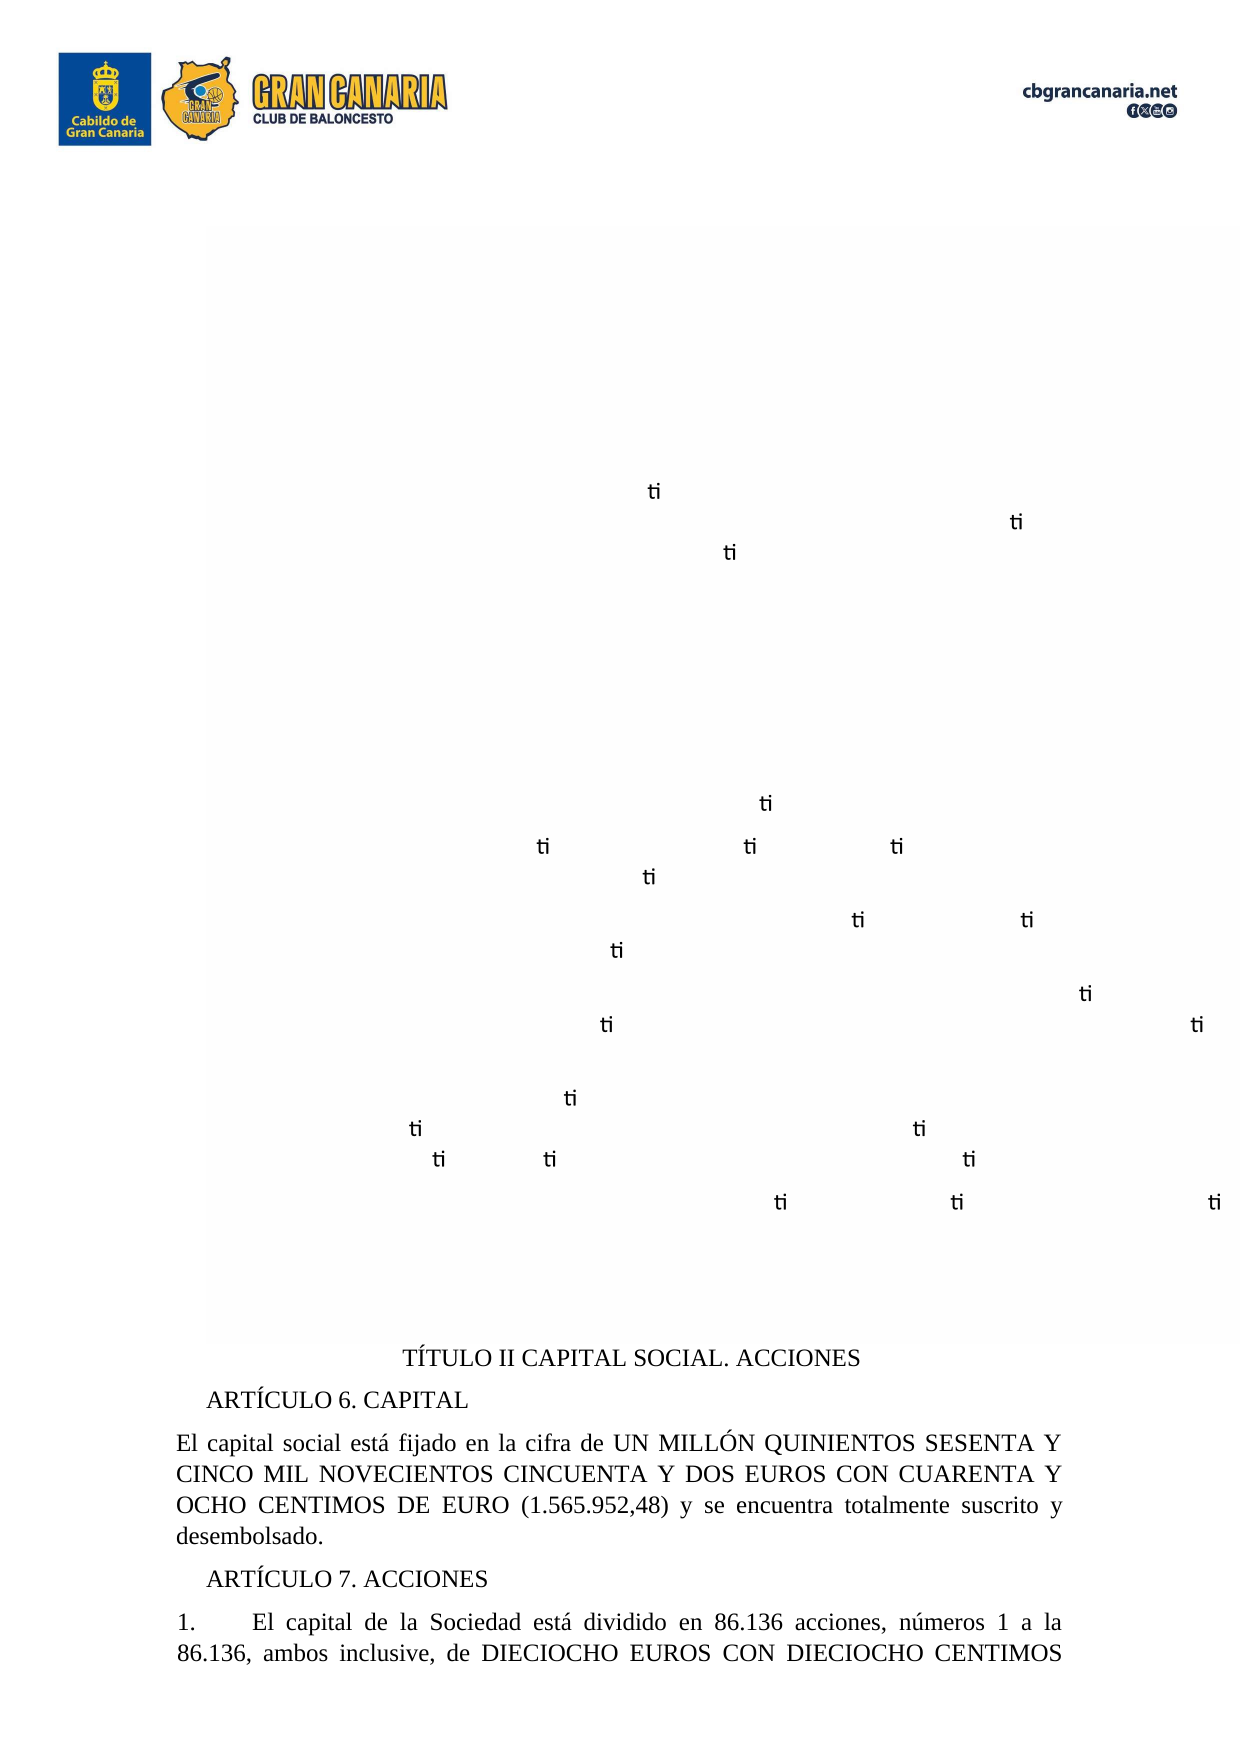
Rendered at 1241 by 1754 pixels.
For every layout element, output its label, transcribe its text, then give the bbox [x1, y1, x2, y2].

subtitle ARTÍCULO 7. ACCIONES [206, 1564, 1063, 1593]
text El capital social está fijado en la cifra de UN MILLÓN QUINIENTOS SESENTA Y CINCO MIL NOVECIENTOS CINCUENTA Y DOS EUROS CON CUARENTA Y OCHO CENTIMOS DE EURO (1.565.952,48) y se encuentra totalmente suscrito y desembolsado. [176, 1428, 1063, 1550]
text TÍTULO II CAPITAL SOCIAL. ACCIONES [206, 1344, 1063, 1372]
list El capital de la Sociedad está dividido en 86.136 acciones, números 1 a la 86.136, ambos inclusive, de DIECIOCHO EUROS CON DIECIOCHO CENTIMOS [177, 1607, 1063, 1667]
subtitle ARTÍCULO 6. CAPITAL [206, 1386, 1063, 1414]
